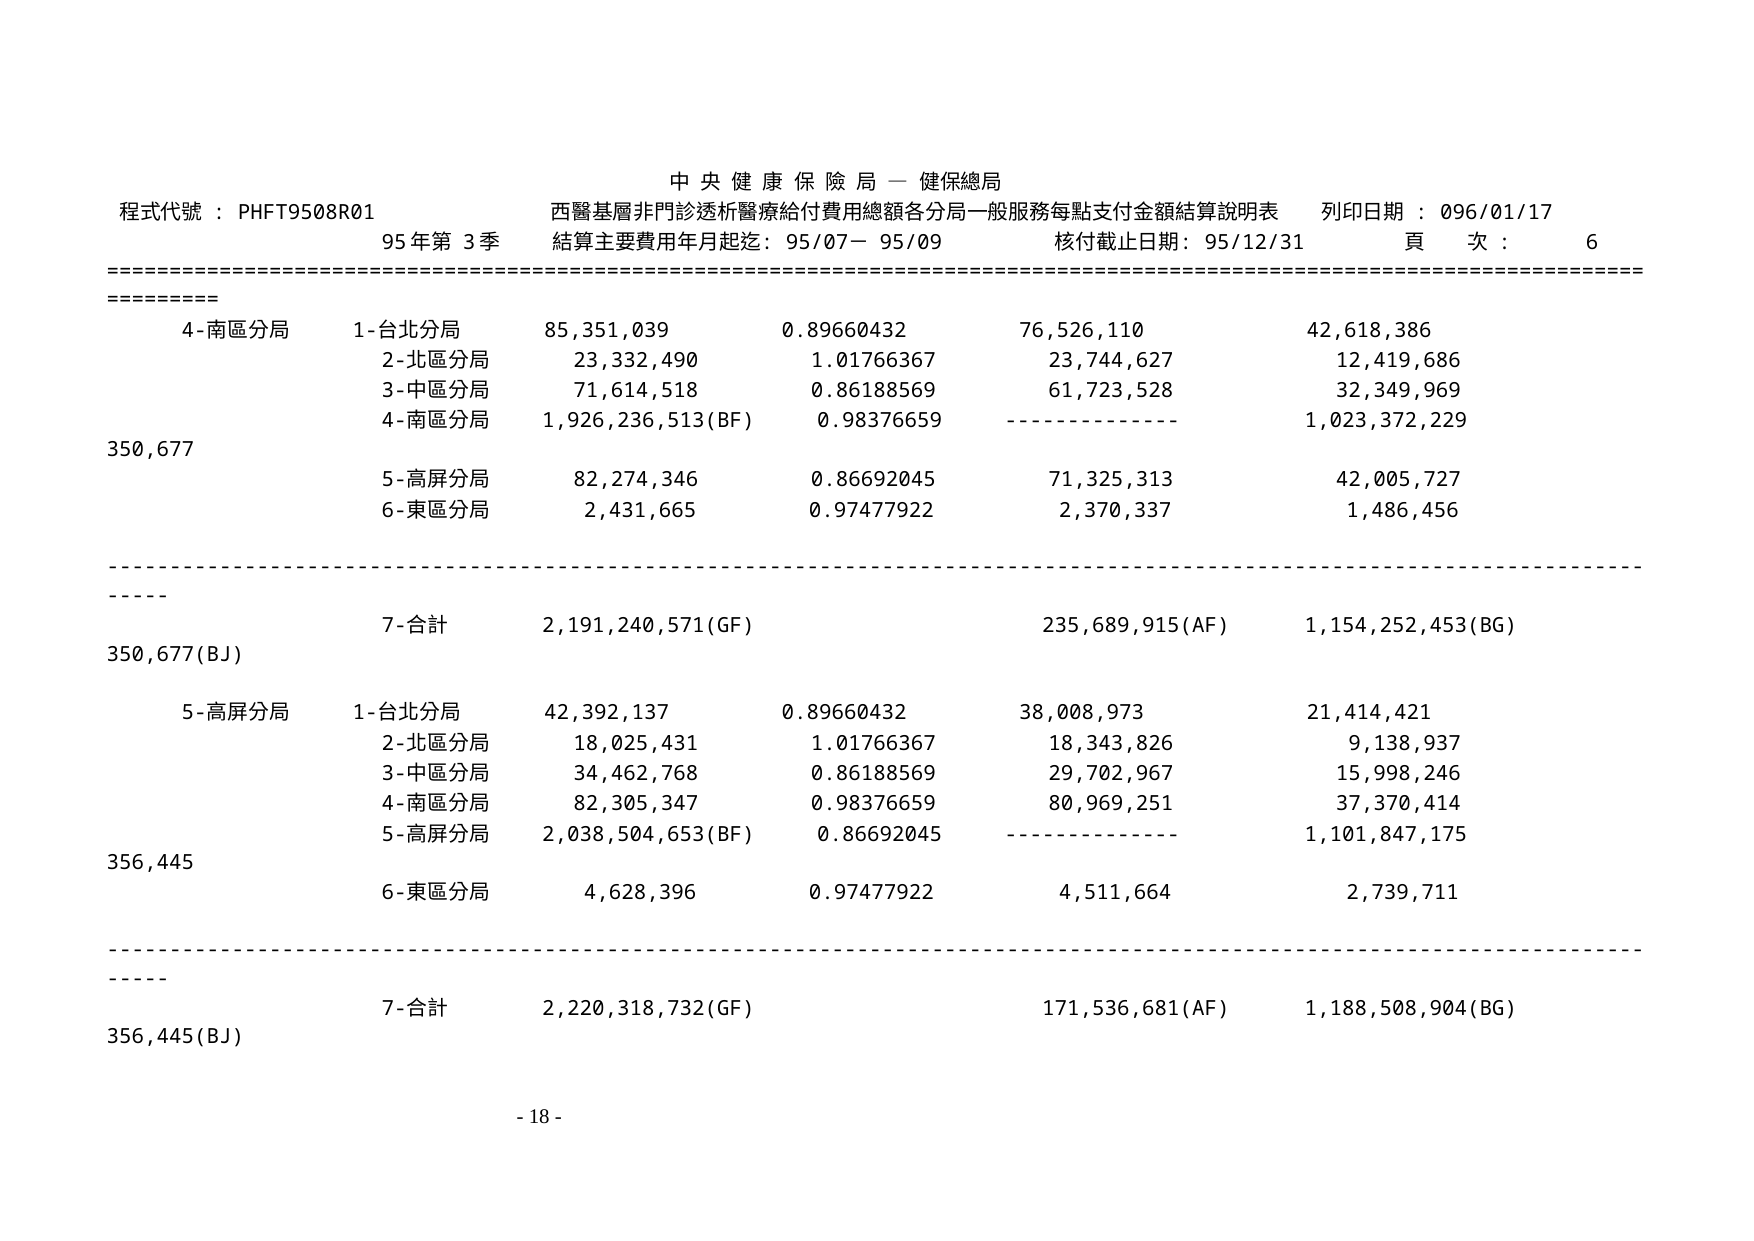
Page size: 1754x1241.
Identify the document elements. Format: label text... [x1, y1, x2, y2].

text 5-高屏分局 1-台北分局 42,392,137 0.89660432 38,008,973 21,414,421 [106, 696, 1648, 726]
text -------------------------------------------------------------------------------------------------------------------------------- [106, 523, 1648, 608]
text 3-中區分局 71,614,518 0.86188569 61,723,528 32,349,969 [106, 373, 1648, 404]
text 6-東區分局 4,628,396 0.97477922 4,511,664 2,739,711 [106, 876, 1648, 906]
text 4-南區分局 1,926,236,513(BF) 0.98376659 -------------- 1,023,372,229 350,677 [106, 404, 1648, 462]
text 5-高屏分局 82,274,346 0.86692045 71,325,313 42,005,727 [106, 462, 1648, 493]
text 7-合計 2,191,240,571(GF) 235,689,915(AF) 1,154,252,453(BG) 350,677(BJ) [106, 608, 1648, 667]
text 程式代號 : PHFT9508R01 西醫基層非門診透析醫療給付費用總額各分局一般服務每點支付金額結算說明表 列印日期 : 096/01/17 [106, 195, 1648, 226]
text 4-南區分局 1-台北分局 85,351,039 0.89660432 76,526,110 42,618,386 [106, 313, 1648, 343]
text 7-合計 2,220,318,732(GF) 171,536,681(AF) 1,188,508,904(BG) 356,445(BJ) [106, 991, 1648, 1050]
text ==================================================================================================================================== [106, 256, 1648, 313]
text 4-南區分局 82,305,347 0.98376659 80,969,251 37,370,414 [106, 787, 1648, 817]
text 2-北區分局 18,025,431 1.01766367 18,343,826 9,138,937 [106, 726, 1648, 756]
text 6-東區分局 2,431,665 0.97477922 2,370,337 1,486,456 [106, 493, 1648, 523]
text 中 央 健 康 保 險 局 — 健保總局 [106, 165, 1648, 195]
text -------------------------------------------------------------------------------------------------------------------------------- [106, 906, 1648, 991]
text 3-中區分局 34,462,768 0.86188569 29,702,967 15,998,246 [106, 756, 1648, 787]
text 95年第 3季 結算主要費用年月起迄: 95/07－ 95/09 核付截止日期: 95/12/31 頁 次 : 6 [106, 226, 1648, 256]
text 2-北區分局 23,332,490 1.01766367 23,744,627 12,419,686 [106, 343, 1648, 373]
text 5-高屏分局 2,038,504,653(BF) 0.86692045 -------------- 1,101,847,175 356,445 [106, 817, 1648, 876]
